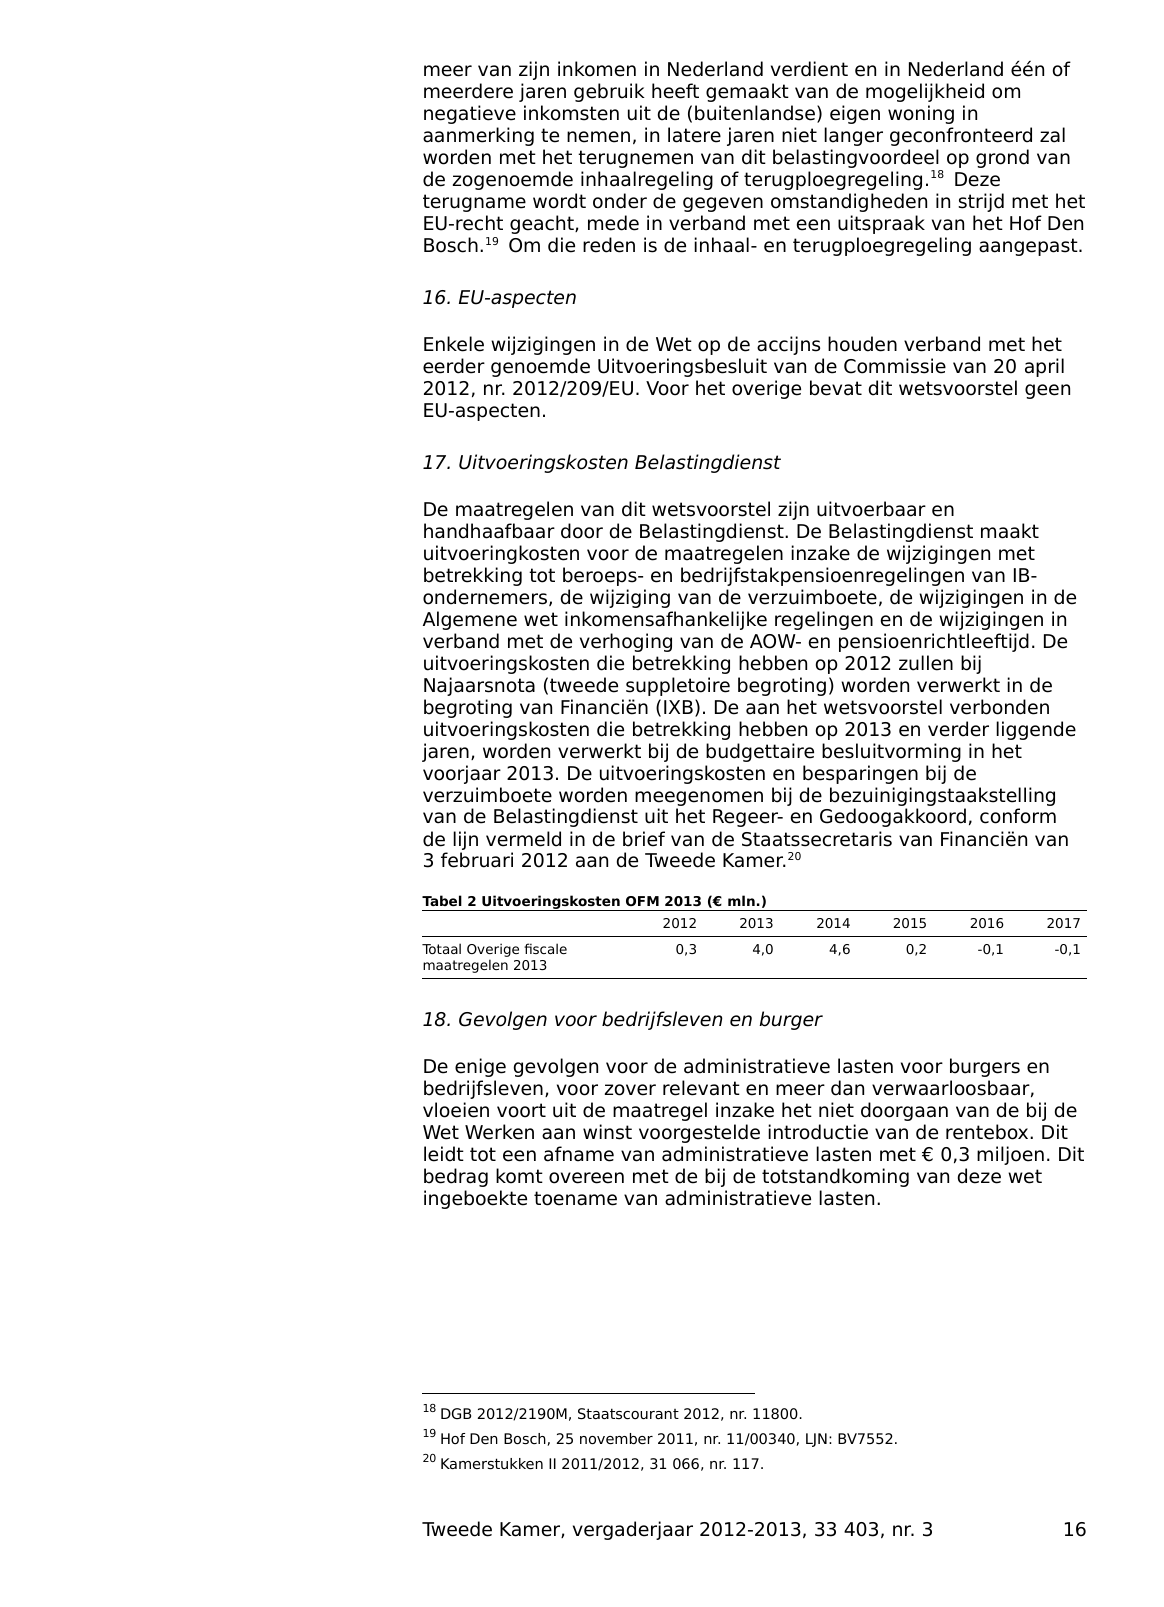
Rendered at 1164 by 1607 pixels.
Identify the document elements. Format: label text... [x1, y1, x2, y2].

text Kamerstukken II 2011/2012, 31 066, nr. 117. [422, 1452, 1087, 1474]
table_cell Totaal Overige fiscale maatregelen 2013 [422, 937, 626, 978]
subtitle 16. EU-aspecten [422, 287, 1087, 309]
text DGB 2012/2190M, Staatscourant 2012, nr. 11800. [422, 1402, 1087, 1424]
table_cell 2014 [780, 911, 856, 936]
table_cell 2016 [933, 911, 1010, 936]
table_cell 0,2 [856, 937, 933, 978]
text De maatregelen van dit wetsvoorstel zijn uitvoerbaar en handhaafbaar door de Belastingdienst. De Belastingdienst maakt uitvoeringkosten voor de maatregelen inzake de wijzigingen met betrekking tot beroeps- en bedrijfstakpensioenregelingen van IB-ondernemers, de wijziging van de verzuimboete, de wijzigingen in de Algemene wet inkomensafhankelijke regelingen en de wijzigingen in verband met de verhoging van de AOW- en pensioenrichtleeftijd. De uitvoeringskosten die betrekking hebben op 2012 zullen bij Najaarsnota (tweede suppletoire begroting) worden verwerkt in de begroting van Financiën (IXB). De aan het wetsvoorstel verbonden uitvoeringskosten die betrekking hebben op 2013 en verder liggende jaren, worden verwerkt bij de budgettaire besluitvorming in het voorjaar 2013. De uitvoeringskosten en besparingen bij de verzuimboete worden meegenomen bij de bezuinigingstaakstelling van de Belastingdienst uit het Regeer- en Gedoogakkoord, conform de lijn vermeld in de brief van de Staatssecretaris van Financiën van 3 februari 2012 aan de Tweede Kamer. [422, 499, 1087, 872]
table_cell 2017 [1010, 911, 1087, 936]
table_cell 0,3 [626, 937, 703, 978]
table_cell [422, 911, 626, 936]
table_header Tabel 2 Uitvoeringskosten OFM 2013 (€ mln.) [422, 894, 1087, 910]
table_cell 2012 [626, 911, 703, 936]
text meer van zijn inkomen in Nederland verdient en in Nederland één of meerdere jaren gebruik heeft gemaakt van de mogelijkheid om negatieve inkomsten uit de (buitenlandse) eigen woning in aanmerking te nemen, in latere jaren niet langer geconfronteerd zal worden met het terugnemen van dit belastingvoordeel op grond van de zogenoemde inhaalregeling of terugploegregeling. Deze terugname wordt onder de gegeven omstandigheden in strijd met het EU-recht geacht, mede in verband met een uitspraak van het Hof Den Bosch. Om die reden is de inhaal- en terugploegregeling aangepast. [422, 59, 1087, 257]
table_cell 2013 [703, 911, 779, 936]
subtitle 17. Uitvoeringskosten Belastingdienst [422, 452, 1087, 474]
text Enkele wijzigingen in de Wet op de accijns houden verband met het eerder genoemde Uitvoeringsbesluit van de Commissie van 20 april 2012, nr. 2012/209/EU. Voor het overige bevat dit wetsvoorstel geen EU-aspecten. [422, 334, 1087, 422]
table_cell -0,1 [1010, 937, 1087, 978]
table_cell -0,1 [933, 937, 1010, 978]
subtitle 18. Gevolgen voor bedrijfsleven en burger [422, 1009, 1087, 1031]
text De enige gevolgen voor de administratieve lasten voor burgers en bedrijfsleven, voor zover relevant en meer dan verwaarloosbaar, vloeien voort uit de maatregel inzake het niet doorgaan van de bij de Wet Werken aan winst voorgestelde introductie van de rentebox. Dit leidt tot een afname van administratieve lasten met € 0,3 miljoen. Dit bedrag komt overeen met de bij de totstandkoming van deze wet ingeboekte toename van administratieve lasten. [422, 1056, 1087, 1210]
table_cell 4,0 [703, 937, 779, 978]
text Hof Den Bosch, 25 november 2011, nr. 11/00340, LJN: BV7552. [422, 1427, 1087, 1449]
table_cell 2015 [856, 911, 933, 936]
table_cell 4,6 [780, 937, 856, 978]
